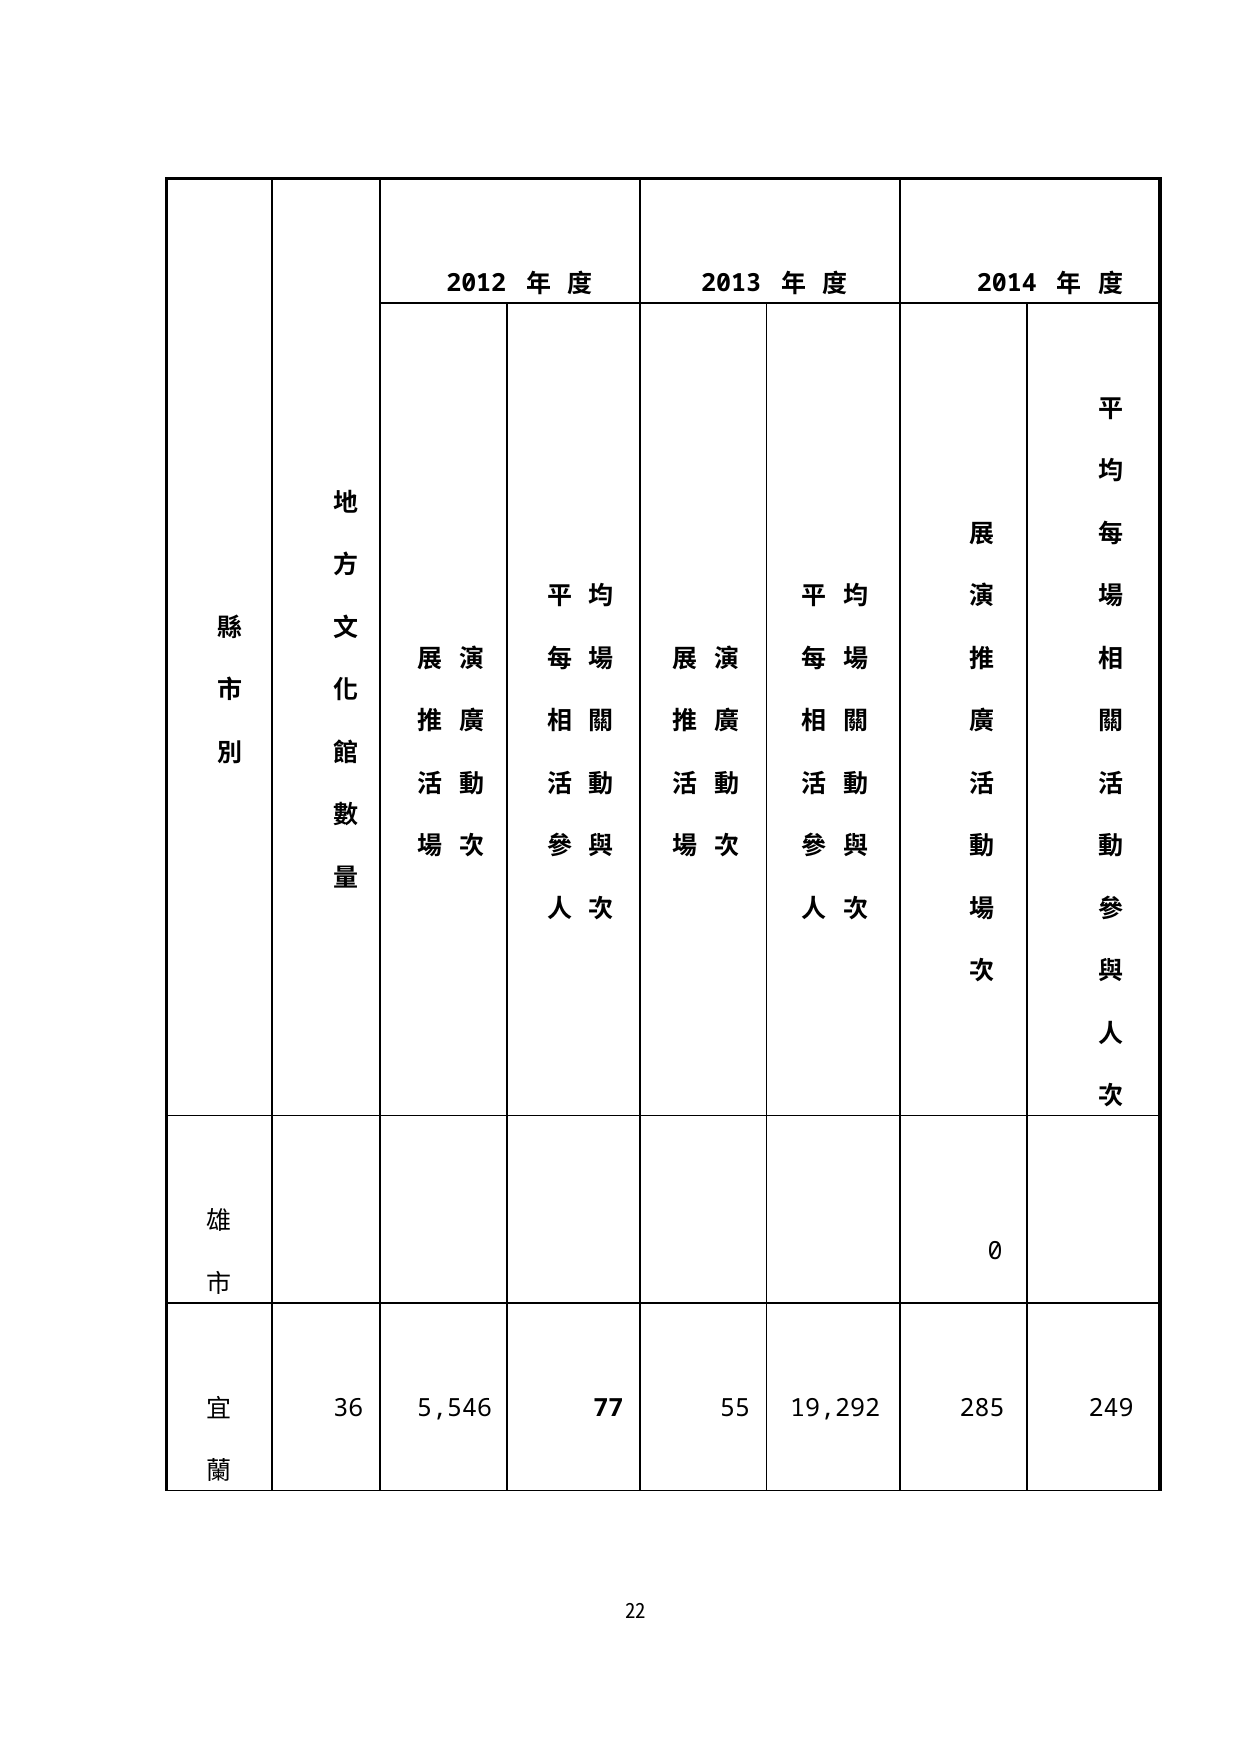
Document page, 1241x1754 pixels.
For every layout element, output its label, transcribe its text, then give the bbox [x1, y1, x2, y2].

table_cell 36 [273, 1304, 379, 1490]
table_cell 0 [901, 1116, 1026, 1302]
table_cell 77 [508, 1304, 639, 1490]
table_header 2014年度 [901, 180, 1158, 302]
table_cell [508, 1116, 639, 1302]
table_cell 展演推廣活動場次 [381, 304, 506, 1115]
table_header 縣市別 [168, 180, 271, 1115]
table_cell 宜蘭 [168, 1304, 271, 1490]
table_cell 平均每場 相關活動參與人次 [767, 304, 899, 1115]
table_cell 55 [641, 1304, 766, 1490]
table_cell 雄市 [168, 1116, 271, 1302]
table_cell [641, 1116, 766, 1302]
table_cell 285 [901, 1304, 1026, 1490]
table_header 地方文化館數量 [273, 180, 379, 1115]
table_cell [767, 1116, 899, 1302]
table_cell 展演推廣活動場次 [641, 304, 766, 1115]
table_cell [1028, 1116, 1158, 1302]
table_cell 5,546 [381, 1304, 506, 1490]
table_cell [381, 1116, 506, 1302]
table_cell 249 [1028, 1304, 1158, 1490]
table_cell 平均每場 相關活動參與人次 [1028, 304, 1158, 1115]
table_header 2013年度 [641, 180, 899, 302]
table_cell 19,292 [767, 1304, 899, 1490]
table_cell 展演推廣活動場次 [901, 304, 1026, 1115]
table_cell [273, 1116, 379, 1302]
table_cell 平均每場相關活動參與人次 [508, 304, 639, 1115]
table_header 2012年度 [381, 180, 639, 302]
